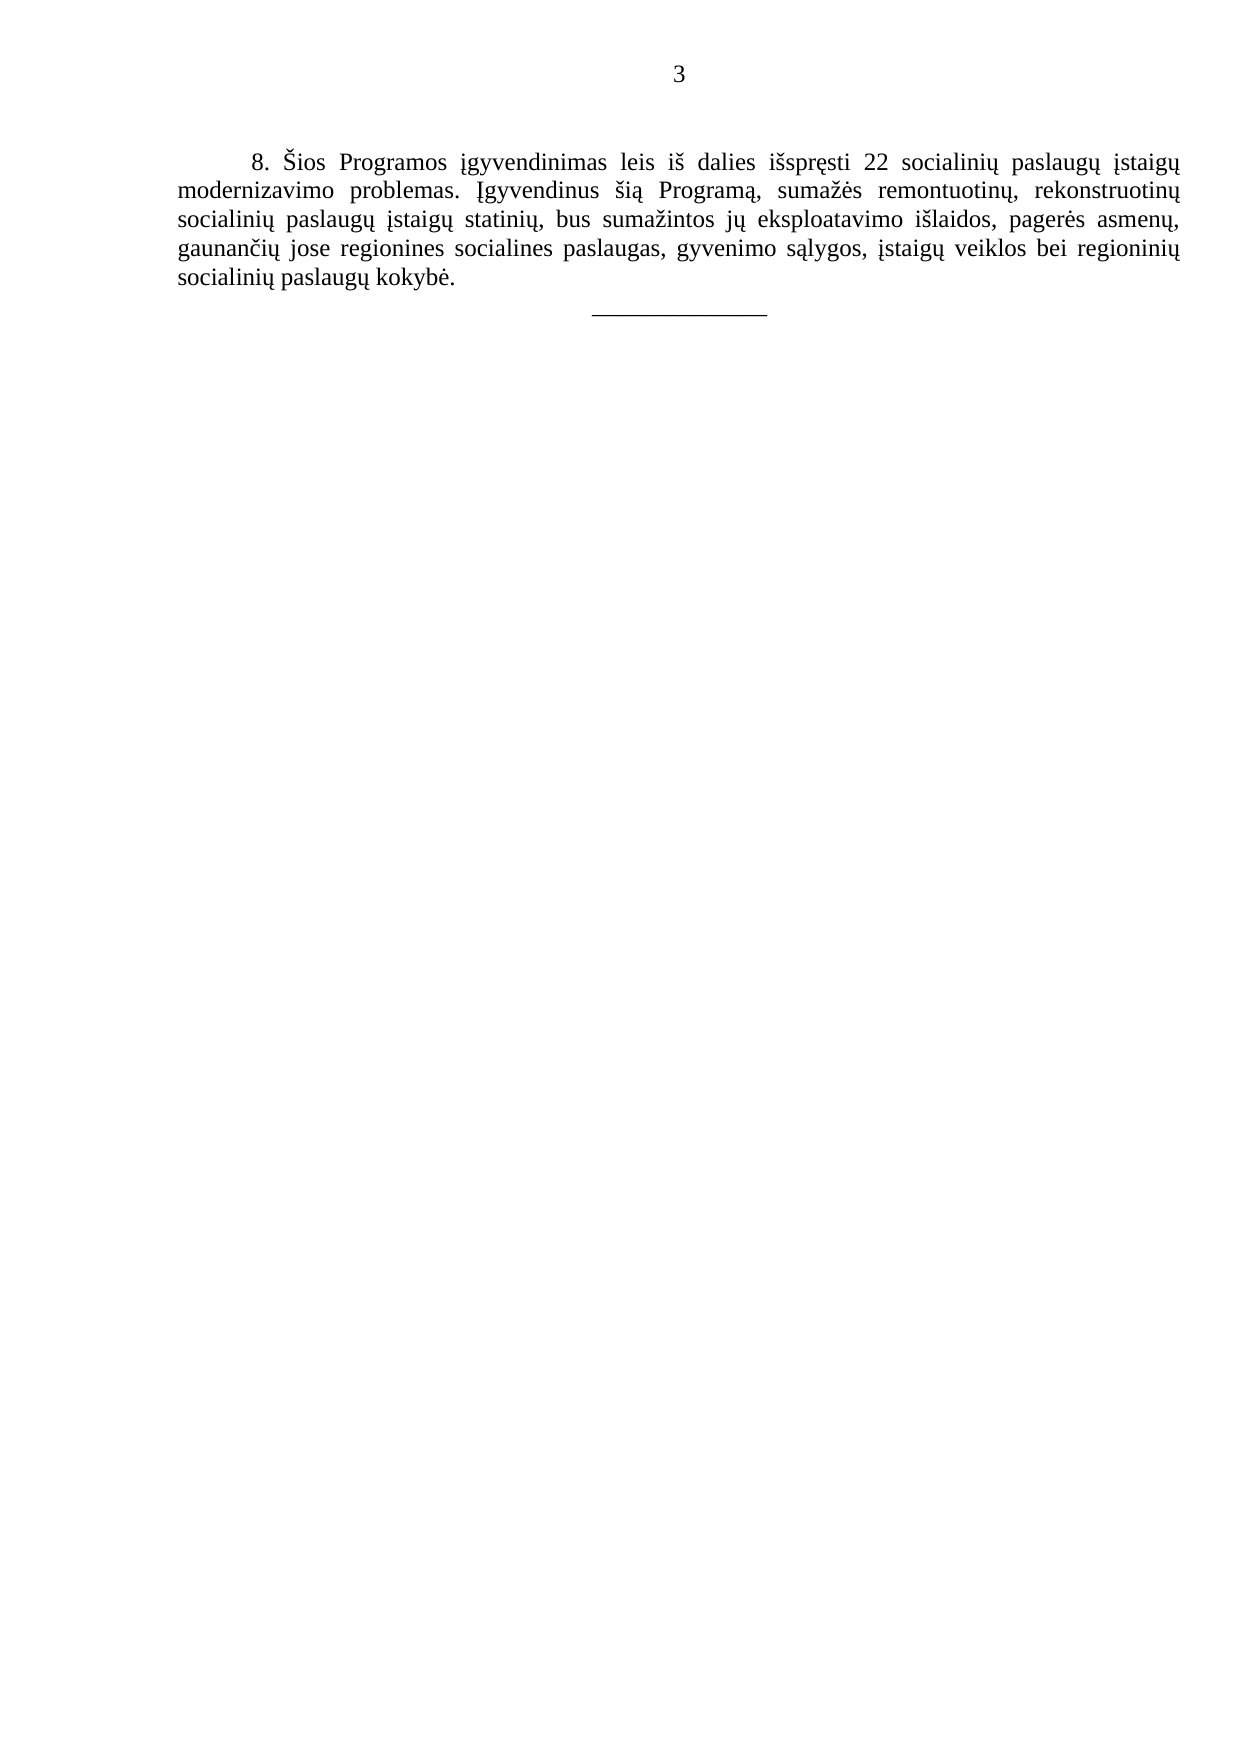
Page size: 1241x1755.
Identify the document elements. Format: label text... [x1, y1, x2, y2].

text ______________ [177, 291, 1181, 319]
text 8. Šios Programos įgyvendinimas leis iš dalies išspręsti 22 socialinių paslaugų įstaigų modernizavimo problemas. Įgyvendinus šią Programą, sumažės remontuotinų, rekonstruotinų socialinių paslaugų įstaigų statinių, bus sumažintos jų eksploatavimo išlaidos, pagerės asmenų, gaunančių jose regionines socialines paslaugas, gyvenimo sąlygos, įstaigų veiklos bei regioninių socialinių paslaugų kokybė. [177, 147, 1181, 291]
